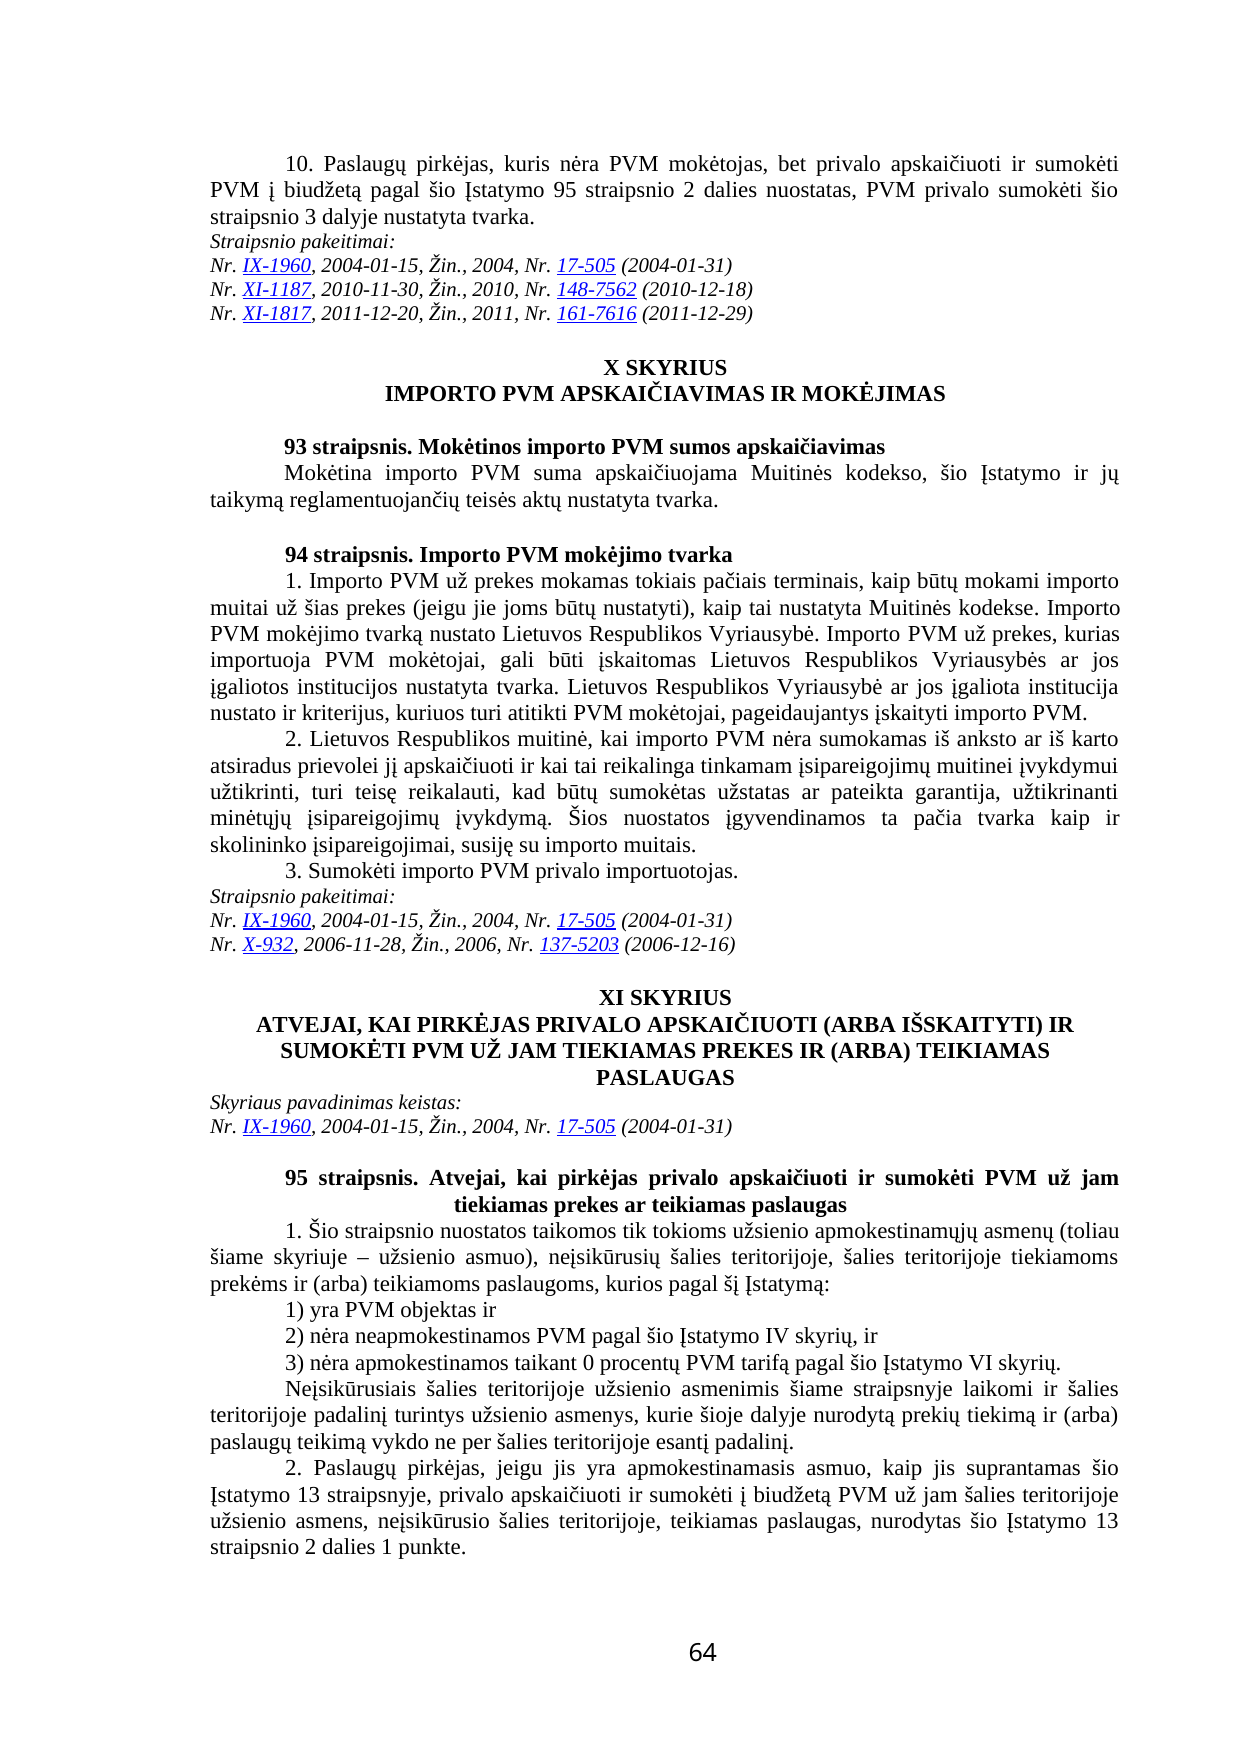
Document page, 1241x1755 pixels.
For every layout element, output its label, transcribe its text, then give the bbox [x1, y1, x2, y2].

text Straipsnio pakeitimai: [210, 229, 1120, 253]
text 3) nėra apmokestinamos taikant 0 procentų PVM tarifą pagal šio Įstatymo VI skyrių. [210, 1349, 1120, 1375]
text 1. Importo PVM už prekes mokamas tokiais pačiais terminais, kaip būtų mokami importo muitai už šias prekes (jeigu jie joms būtų nustatyti), kaip tai nustatyta Muitinės kodekse. Importo PVM mokėjimo tvarką nustato Lietuvos Respublikos Vyriausybė. Importo PVM už prekes, kurias importuoja PVM mokėtojai, gali būti įskaitomas Lietuvos Respublikos Vyriausybės ar jos įgaliotos institucijos nustatyta tvarka. Lietuvos Respublikos Vyriausybė ar jos įgaliota institucija nustato ir kriterijus, kuriuos turi atitikti PVM mokėtojai, pageidaujantys įskaityti importo PVM. [210, 567, 1120, 725]
text Nr. XI-1817, 2011-12-20, Žin., 2011, Nr. 161-7616 (2011-12-29) [210, 301, 1120, 325]
text Skyriaus pavadinimas keistas: [210, 1090, 1120, 1114]
text 2. Lietuvos Respublikos muitinė, kai importo PVM nėra sumokamas iš anksto ar iš karto atsiradus prievolei jį apskaičiuoti ir kai tai reikalinga tinkamam įsipareigojimų muitinei įvykdymui užtikrinti, turi teisę reikalauti, kad būtų sumokėtas užstatas ar pateikta garantija, užtikrinanti minėtųjų įsipareigojimų įvykdymą. Šios nuostatos įgyvendinamos ta pačia tvarka kaip ir skolininko įsipareigojimai, susiję su importo muitais. [210, 725, 1120, 857]
text 95 straipsnis. Atvejai, kai pirkėjas privalo apskaičiuoti ir sumokėti PVM už jam tiekiamas prekes ar teikiamas paslaugas [285, 1164, 1120, 1217]
text 94 straipsnis. Importo PVM mokėjimo tvarka [210, 541, 1120, 567]
text Straipsnio pakeitimai: [210, 883, 1120, 908]
text 2) nėra neapmokestinamos PVM pagal šio Įstatymo IV skyrių, ir [210, 1322, 1120, 1349]
text ATVEJAI, KAI PIRKĖJAS PRIVALO APSKAIČIUOTI (ARBA IŠSKAITYTI) IR SUMOKĖTI PVM UŽ JAM TIEKIAMAS PREKES IR (ARBA) TEIKIAMAS PASLAUGAS [210, 1011, 1120, 1090]
text XI SKYRIUS [210, 984, 1120, 1011]
text 93 straipsnis. Mokėtinos importo PVM sumos apskaičiavimas [210, 433, 1120, 459]
text 1. Šio straipsnio nuostatos taikomos tik tokioms užsienio apmokestinamųjų asmenų (toliau šiame skyriuje – užsienio asmuo), neįsikūrusių šalies teritorijoje, šalies teritorijoje tiekiamoms prekėms ir (arba) teikiamoms paslaugoms, kurios pagal šį Įstatymą: [210, 1217, 1120, 1296]
text Nr. X-932, 2006-11-28, Žin., 2006, Nr. 137-5203 (2006-12-16) [210, 932, 1120, 956]
text Nr. IX-1960, 2004-01-15, Žin., 2004, Nr. 17-505 (2004-01-31) [210, 1114, 1120, 1138]
text 2. Paslaugų pirkėjas, jeigu jis yra apmokestinamasis asmuo, kaip jis suprantamas šio Įstatymo 13 straipsnyje, privalo apskaičiuoti ir sumokėti į biudžetą PVM už jam šalies teritorijoje užsienio asmens, neįsikūrusio šalies teritorijoje, teikiamas paslaugas, nurodytas šio Įstatymo 13 straipsnio 2 dalies 1 punkte. [210, 1454, 1120, 1560]
text Nr. IX-1960, 2004-01-15, Žin., 2004, Nr. 17-505 (2004-01-31) [210, 908, 1120, 932]
text 3. Sumokėti importo PVM privalo importuotojas. [210, 857, 1120, 883]
text X SKYRIUS [210, 354, 1120, 380]
text Mokėtina importo PVM suma apskaičiuojama Muitinės kodekso, šio Įstatymo ir jų taikymą reglamentuojančių teisės aktų nustatyta tvarka. [210, 459, 1120, 512]
text Neįsikūrusiais šalies teritorijoje užsienio asmenimis šiame straipsnyje laikomi ir šalies teritorijoje padalinį turintys užsienio asmenys, kurie šioje dalyje nurodytą prekių tiekimą ir (arba) paslaugų teikimą vykdo ne per šalies teritorijoje esantį padalinį. [210, 1375, 1120, 1454]
text 1) yra PVM objektas ir [210, 1296, 1120, 1322]
text IMPORTO PVM APSKAIČIAVIMAS IR MOKĖJIMAS [210, 380, 1120, 407]
text Nr. XI-1187, 2010-11-30, Žin., 2010, Nr. 148-7562 (2010-12-18) [210, 277, 1120, 301]
text 10. Paslaugų pirkėjas, kuris nėra PVM mokėtojas, bet privalo apskaičiuoti ir sumokėti PVM į biudžetą pagal šio Įstatymo 95 straipsnio 2 dalies nuostatas, PVM privalo sumokėti šio straipsnio 3 dalyje nustatyta tvarka. [210, 150, 1120, 229]
text Nr. IX-1960, 2004-01-15, Žin., 2004, Nr. 17-505 (2004-01-31) [210, 253, 1120, 277]
